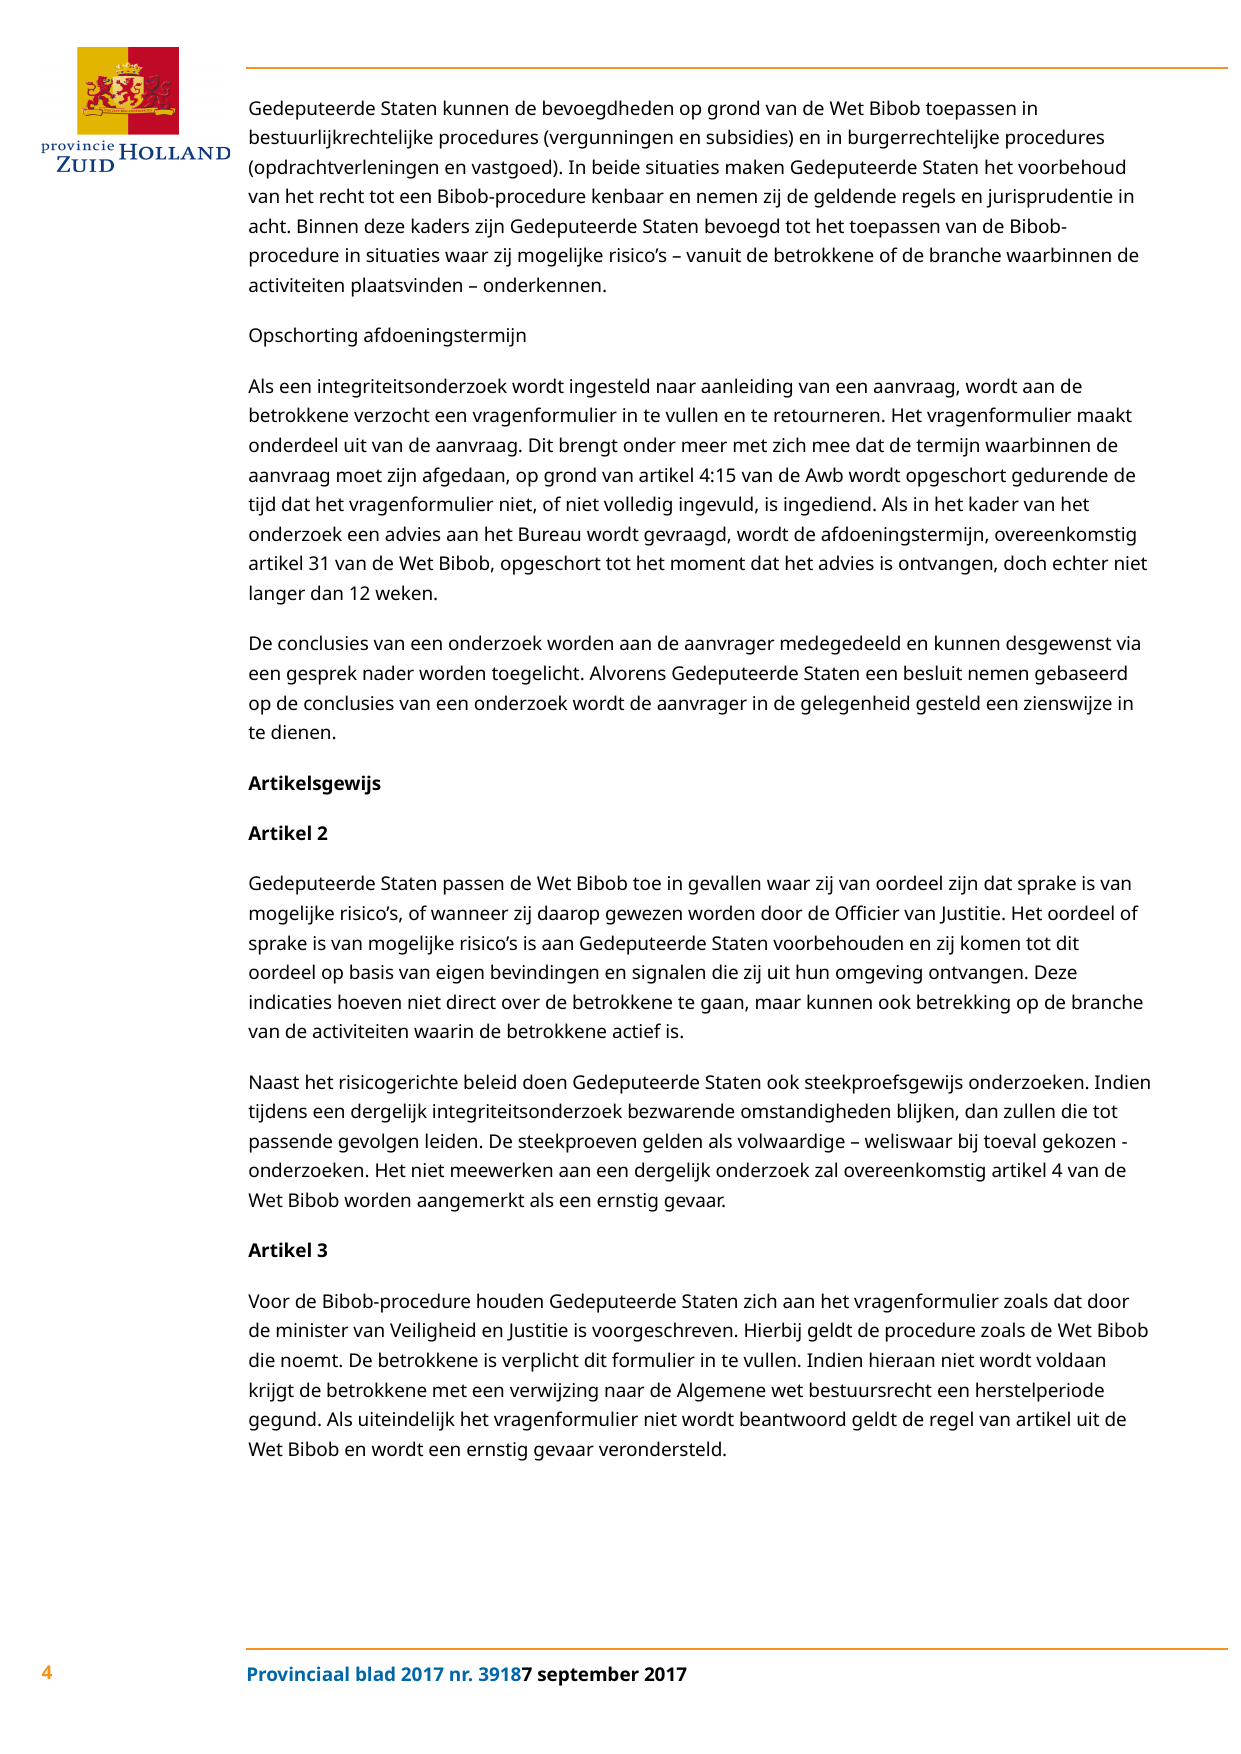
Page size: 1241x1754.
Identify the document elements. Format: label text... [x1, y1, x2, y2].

text Artikelsgewijs [248, 770, 1152, 796]
text Naast het risicogerichte beleid doen Gedeputeerde Staten ook steekproefsgewijs onderzoeken. Indien tijdens een dergelijk integriteitsonderzoek bezwarende omstandigheden blijken, dan zullen die tot passende gevolgen leiden. De steekproeven gelden als volwaardige – weliswaar bij toeval gekozen - onderzoeken. Het niet meewerken aan een dergelijk onderzoek zal overeenkomstig artikel 4 van de Wet Bibob worden aangemerkt als een ernstig gevaar. [248, 1069, 1152, 1213]
text De conclusies van een onderzoek worden aan de aanvrager medegedeeld en kunnen desgewenst via een gesprek nader worden toegelicht. Alvorens Gedeputeerde Staten een besluit nemen gebaseerd op de conclusies van een onderzoek wordt de aanvrager in de gelegenheid gesteld een zienswijze in te dienen. [248, 631, 1152, 745]
text Als een integriteitsonderzoek wordt ingesteld naar aanleiding van een aanvraag, wordt aan de betrokkene verzocht een vragenformulier in te vullen en te retourneren. Het vragenformulier maakt onderdeel uit van de aanvraag. Dit brengt onder meer met zich mee dat de termijn waarbinnen de aanvraag moet zijn afgedaan, op grond van artikel 4:15 van de Awb wordt opgeschort gedurende de tijd dat het vragenformulier niet, of niet volledig ingevuld, is ingediend. Als in het kader van het onderzoek een advies aan het Bureau wordt gevraagd, wordt de afdoeningstermijn, overeenkomstig artikel 31 van de Wet Bibob, opgeschort tot het moment dat het advies is ontvangen, doch echter niet langer dan 12 weken. [248, 373, 1152, 606]
text Gedeputeerde Staten passen de Wet Bibob toe in gevallen waar zij van oordeel zijn dat sprake is van mogelijke risico’s, of wanneer zij daarop gewezen worden door de Officier van Justitie. Het oordeel of sprake is van mogelijke risico’s is aan Gedeputeerde Staten voorbehouden en zij komen tot dit oordeel op basis van eigen bevindingen en signalen die zij uit hun omgeving ontvangen. Deze indicaties hoeven niet direct over de betrokkene te gaan, maar kunnen ook betrekking op de branche van de activiteiten waarin de betrokkene actief is. [248, 871, 1152, 1044]
text Voor de Bibob-procedure houden Gedeputeerde Staten zich aan het vragenformulier zoals dat door de minister van Veiligheid en Justitie is voorgeschreven. Hierbij geldt de procedure zoals de Wet Bibob die noemt. De betrokkene is verplicht dit formulier in te vullen. Indien hieraan niet wordt voldaan krijgt de betrokkene met een verwijzing naar de Algemene wet bestuursrecht een herstelperiode gegund. Als uiteindelijk het vragenformulier niet wordt beantwoord geldt de regel van artikel uit de Wet Bibob en wordt een ernstig gevaar verondersteld. [248, 1288, 1152, 1462]
text Opschorting afdoeningstermijn [248, 323, 1152, 348]
text Gedeputeerde Staten kunnen de bevoegdheden op grond van de Wet Bibob toepassen in bestuurlijkrechtelijke procedures (vergunningen en subsidies) en in burgerrechtelijke procedures (opdrachtverleningen en vastgoed). In beide situaties maken Gedeputeerde Staten het voorbehoud van het recht tot een Bibob-procedure kenbaar en nemen zij de geldende regels en jurisprudentie in acht. Binnen deze kaders zijn Gedeputeerde Staten bevoegd tot het toepassen van de Bibob-procedure in situaties waar zij mogelijke risico’s – vanuit de betrokkene of de branche waarbinnen de activiteiten plaatsvinden – onderkennen. [248, 95, 1152, 298]
text Artikel 2 [248, 820, 1152, 846]
text Artikel 3 [248, 1238, 1152, 1263]
picture [41, 47, 231, 172]
